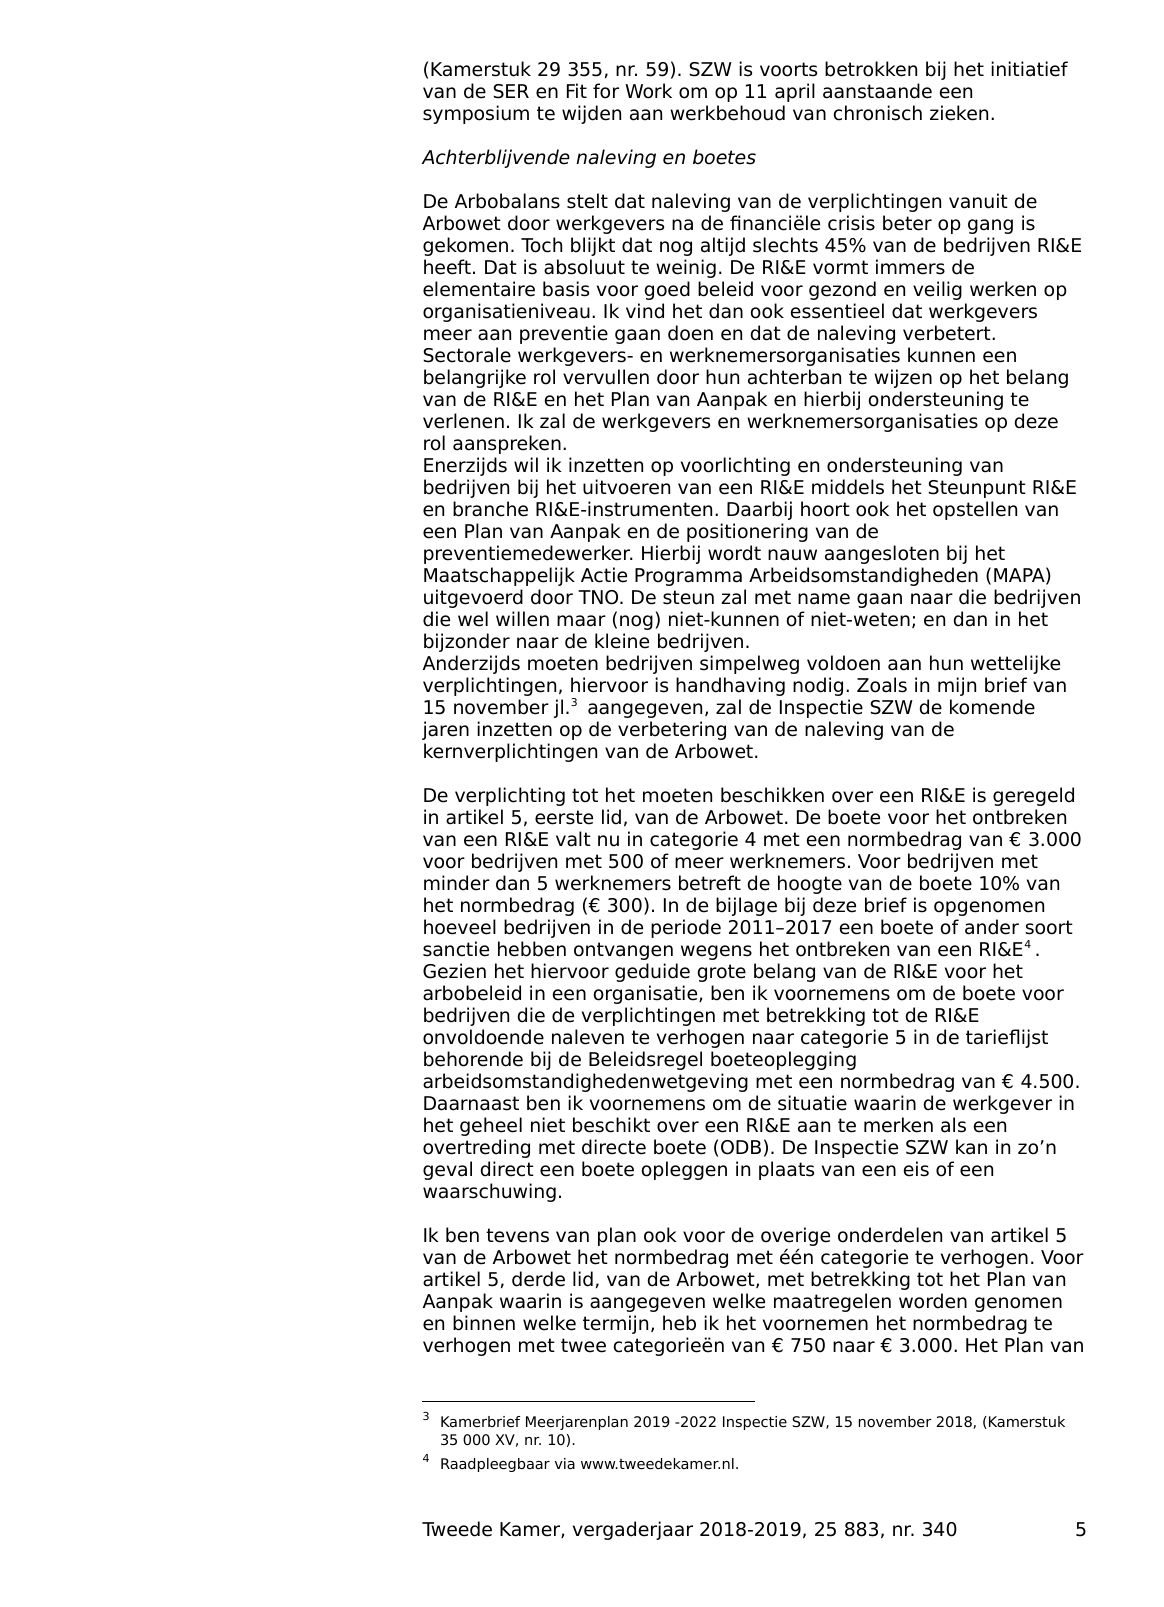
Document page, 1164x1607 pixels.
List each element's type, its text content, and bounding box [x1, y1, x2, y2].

text (Kamerstuk 29 355, nr. 59). SZW is voorts betrokken bij het initiatief van de SER en Fit for Work om op 11 april aanstaande een symposium te wijden aan werkbehoud van chronisch zieken. [422, 59, 1087, 125]
text Enerzijds wil ik inzetten op voorlichting en ondersteuning van bedrijven bij het uitvoeren van een RI&E middels het Steunpunt RI&E en branche RI&E-instrumenten. Daarbij hoort ook het opstellen van een Plan van Aanpak en de positionering van de preventiemedewerker. Hierbij wordt nauw aangesloten bij het Maatschappelijk Actie Programma Arbeidsomstandigheden (MAPA) uitgevoerd door TNO. De steun zal met name gaan naar die bedrijven die wel willen maar (nog) niet-kunnen of niet-weten; en dan in het bijzonder naar de kleine bedrijven. [422, 455, 1087, 653]
text Raadpleegbaar via www.tweedekamer.nl. [422, 1452, 1087, 1474]
text De verplichting tot het moeten beschikken over een RI&E is geregeld in artikel 5, eerste lid, van de Arbowet. De boete voor het ontbreken van een RI&E valt nu in categorie 4 met een normbedrag van € 3.000 voor bedrijven met 500 of meer werknemers. Voor bedrijven met minder dan 5 werknemers betreft de hoogte van de boete 10% van het normbedrag (€ 300). In de bijlage bij deze brief is opgenomen hoeveel bedrijven in de periode 2011–2017 een boete of ander soort sanctie hebben ontvangen wegens het ontbreken van een RI&E. [422, 785, 1087, 961]
text Kamerbrief Meerjarenplan 2019 -2022 Inspectie SZW, 15 november 2018, (Kamerstuk 35 000 XV, nr. 10). [422, 1410, 1087, 1449]
text Anderzijds moeten bedrijven simpelweg voldoen aan hun wettelijke verplichtingen, hiervoor is handhaving nodig. Zoals in mijn brief van 15 november jl. aangegeven, zal de Inspectie SZW de komende jaren inzetten op de verbetering van de naleving van de kernverplichtingen van de Arbowet. [422, 653, 1087, 763]
text Ik ben tevens van plan ook voor de overige onderdelen van artikel 5 van de Arbowet het normbedrag met één categorie te verhogen. Voor artikel 5, derde lid, van de Arbowet, met betrekking tot het Plan van Aanpak waarin is aangegeven welke maatregelen worden genomen en binnen welke termijn, heb ik het voornemen het normbedrag te verhogen met twee categorieën van € 750 naar € 3.000. Het Plan van [422, 1225, 1087, 1357]
subtitle Achterblijvende naleving en boetes [422, 147, 1087, 169]
text Gezien het hiervoor geduide grote belang van de RI&E voor het arbobeleid in een organisatie, ben ik voornemens om de boete voor bedrijven die de verplichtingen met betrekking tot de RI&E onvoldoende naleven te verhogen naar categorie 5 in de tarieflijst behorende bij de Beleidsregel boeteoplegging arbeidsomstandighedenwetgeving met een normbedrag van € 4.500. Daarnaast ben ik voornemens om de situatie waarin de werkgever in het geheel niet beschikt over een RI&E aan te merken als een overtreding met directe boete (ODB). De Inspectie SZW kan in zo’n geval direct een boete opleggen in plaats van een eis of een waarschuwing. [422, 961, 1087, 1203]
text De Arbobalans stelt dat naleving van de verplichtingen vanuit de Arbowet door werkgevers na de financiële crisis beter op gang is gekomen. Toch blijkt dat nog altijd slechts 45% van de bedrijven RI&E heeft. Dat is absoluut te weinig. De RI&E vormt immers de elementaire basis voor goed beleid voor gezond en veilig werken op organisatieniveau. Ik vind het dan ook essentieel dat werkgevers meer aan preventie gaan doen en dat de naleving verbetert. Sectorale werkgevers- en werknemersorganisaties kunnen een belangrijke rol vervullen door hun achterban te wijzen op het belang van de RI&E en het Plan van Aanpak en hierbij ondersteuning te verlenen. Ik zal de werkgevers en werknemersorganisaties op deze rol aanspreken. [422, 191, 1087, 455]
